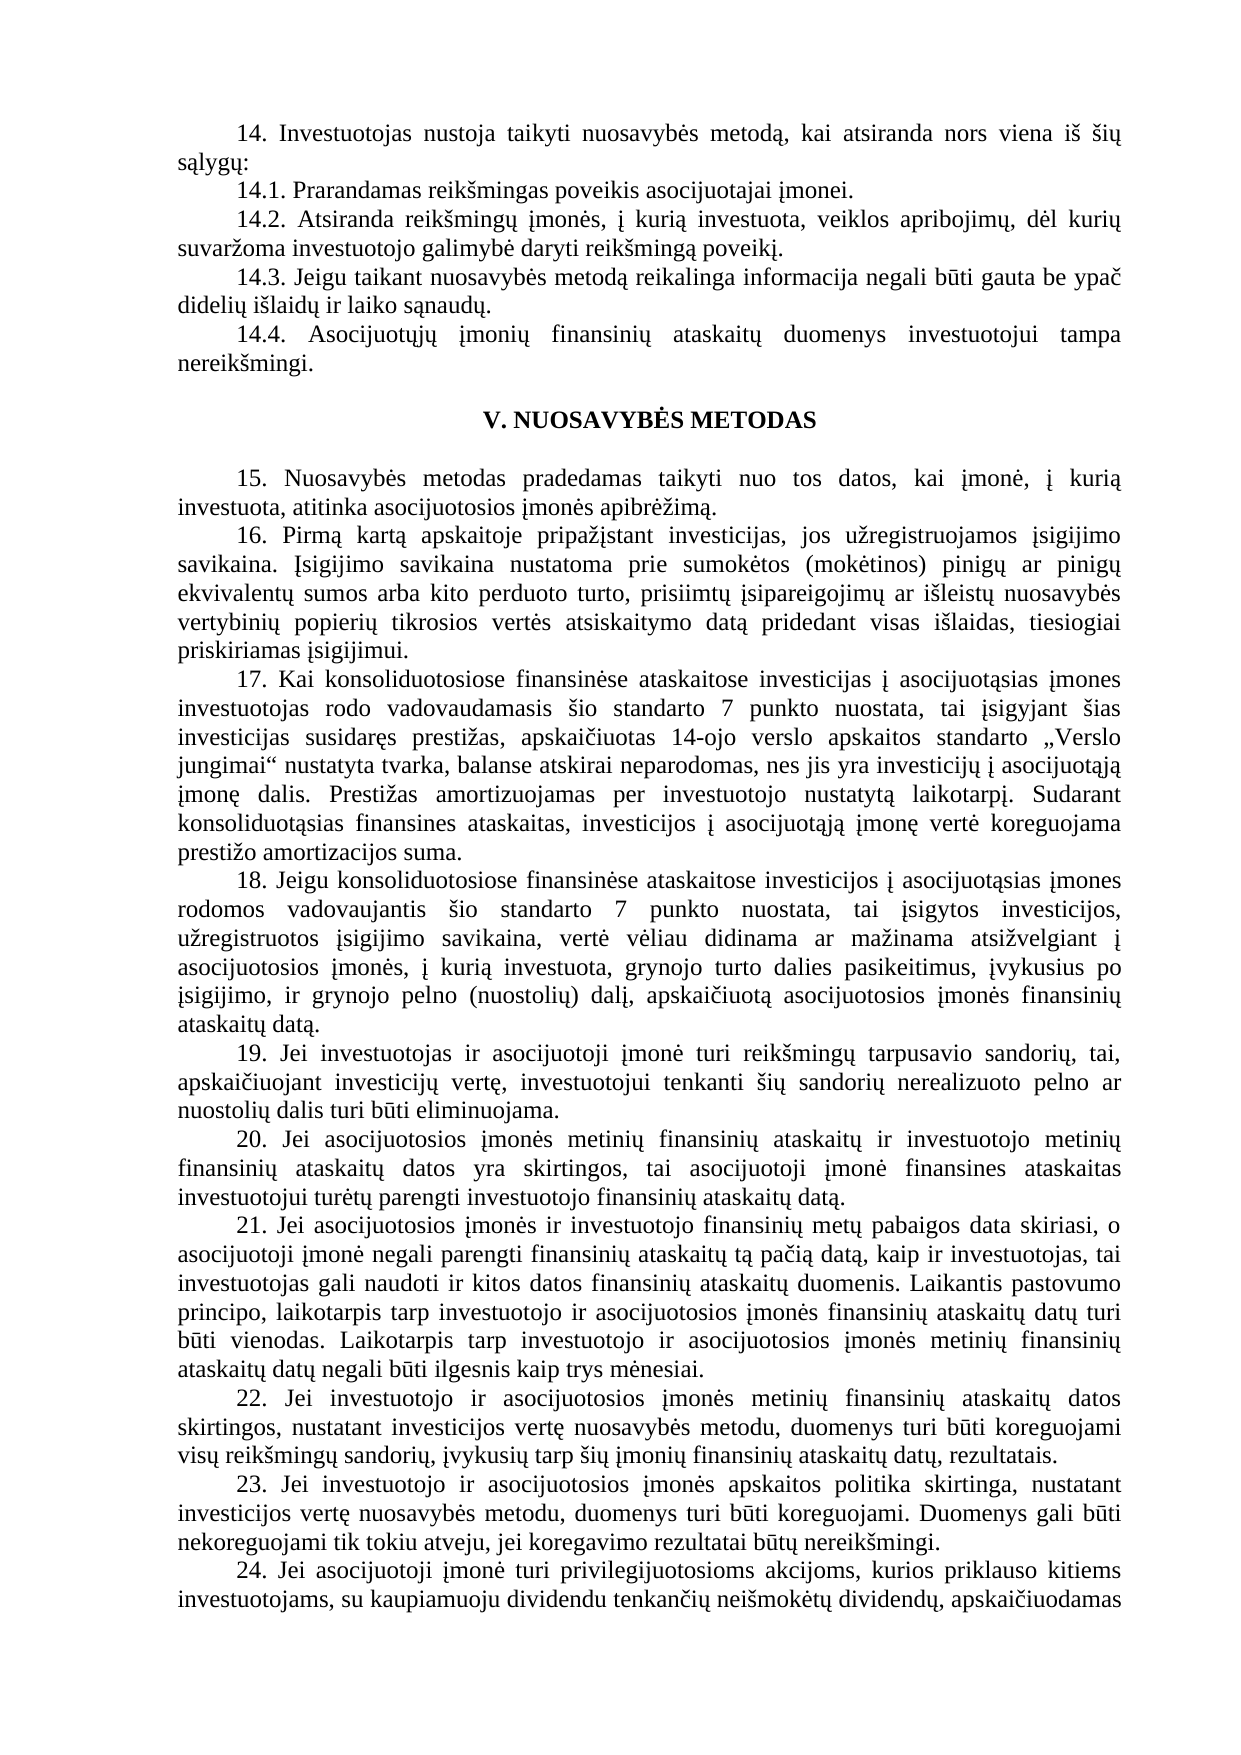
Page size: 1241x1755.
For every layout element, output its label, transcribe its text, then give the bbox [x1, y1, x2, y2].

text 15. Nuosavybės metodas pradedamas taikyti nuo tos datos, kai įmonė, į kurią investuota, atitinka asocijuotosios įmonės apibrėžimą. [177, 463, 1122, 521]
text 20. Jei asocijuotosios įmonės metinių finansinių ataskaitų ir investuotojo metinių finansinių ataskaitų datos yra skirtingos, tai asocijuotoji įmonė finansines ataskaitas investuotojui turėtų parengti investuotojo finansinių ataskaitų datą. [177, 1124, 1122, 1211]
text 19. Jei investuotojas ir asocijuotoji įmonė turi reikšmingų tarpusavio sandorių, tai, apskaičiuojant investicijų vertę, investuotojui tenkanti šių sandorių nerealizuoto pelno ar nuostolių dalis turi būti eliminuojama. [177, 1038, 1122, 1124]
text 14.4. Asocijuotųjų įmonių finansinių ataskaitų duomenys investuotojui tampa nereikšmingi. [177, 319, 1122, 377]
text V. NUOSAVYBĖS METODAS [177, 406, 1122, 434]
text 14. Investuotojas nustoja taikyti nuosavybės metodą, kai atsiranda nors viena iš šių sąlygų: [177, 118, 1122, 176]
text 16. Pirmą kartą apskaitoje pripažįstant investicijas, jos užregistruojamos įsigijimo savikaina. Įsigijimo savikaina nustatoma prie sumokėtos (mokėtinos) pinigų ar pinigų ekvivalentų sumos arba kito perduoto turto, prisiimtų įsipareigojimų ar išleistų nuosavybės vertybinių popierių tikrosios vertės atsiskaitymo datą pridedant visas išlaidas, tiesiogiai priskiriamas įsigijimui. [177, 521, 1122, 664]
text 14.2. Atsiranda reikšmingų įmonės, į kurią investuota, veiklos apribojimų, dėl kurių suvaržoma investuotojo galimybė daryti reikšmingą poveikį. [177, 204, 1122, 262]
text 17. Kai konsoliduotosiose finansinėse ataskaitose investicijas į asocijuotąsias įmones investuotojas rodo vadovaudamasis šio standarto 7 punkto nuostata, tai įsigyjant šias investicijas susidaręs prestižas, apskaičiuotas 14-ojo verslo apskaitos standarto „Verslo jungimai“ nustatyta tvarka, balanse atskirai neparodomas, nes jis yra investicijų į asocijuotąją įmonę dalis. Prestižas amortizuojamas per investuotojo nustatytą laikotarpį. Sudarant konsoliduotąsias finansines ataskaitas, investicijos į asocijuotąją įmonę vertė koreguojama prestižo amortizacijos suma. [177, 664, 1122, 866]
text 22. Jei investuotojo ir asocijuotosios įmonės metinių finansinių ataskaitų datos skirtingos, nustatant investicijos vertę nuosavybės metodu, duomenys turi būti koreguojami visų reikšmingų sandorių, įvykusių tarp šių įmonių finansinių ataskaitų datų, rezultatais. [177, 1383, 1122, 1469]
text 23. Jei investuotojo ir asocijuotosios įmonės apskaitos politika skirtinga, nustatant investicijos vertę nuosavybės metodu, duomenys turi būti koreguojami. Duomenys gali būti nekoreguojami tik tokiu atveju, jei koregavimo rezultatai būtų nereikšmingi. [177, 1469, 1122, 1556]
text 18. Jeigu konsoliduotosiose finansinėse ataskaitose investicijos į asocijuotąsias įmones rodomos vadovaujantis šio standarto 7 punkto nuostata, tai įsigytos investicijos, užregistruotos įsigijimo savikaina, vertė vėliau didinama ar mažinama atsižvelgiant į asocijuotosios įmonės, į kurią investuota, grynojo turto dalies pasikeitimus, įvykusius po įsigijimo, ir grynojo pelno (nuostolių) dalį, apskaičiuotą asocijuotosios įmonės finansinių ataskaitų datą. [177, 866, 1122, 1038]
text 14.1. Prarandamas reikšmingas poveikis asocijuotajai įmonei. [177, 176, 1122, 204]
text 24. Jei asocijuotoji įmonė turi privilegijuotosioms akcijoms, kurios priklauso kitiems investuotojams, su kaupiamuoju dividendu tenkančių neišmokėtų dividendų, apskaičiuodamas [177, 1556, 1122, 1613]
text 14.3. Jeigu taikant nuosavybės metodą reikalinga informacija negali būti gauta be ypač didelių išlaidų ir laiko sąnaudų. [177, 262, 1122, 319]
text 21. Jei asocijuotosios įmonės ir investuotojo finansinių metų pabaigos data skiriasi, o asocijuotoji įmonė negali parengti finansinių ataskaitų tą pačią datą, kaip ir investuotojas, tai investuotojas gali naudoti ir kitos datos finansinių ataskaitų duomenis. Laikantis pastovumo principo, laikotarpis tarp investuotojo ir asocijuotosios įmonės finansinių ataskaitų datų turi būti vienodas. Laikotarpis tarp investuotojo ir asocijuotosios įmonės metinių finansinių ataskaitų datų negali būti ilgesnis kaip trys mėnesiai. [177, 1211, 1122, 1383]
